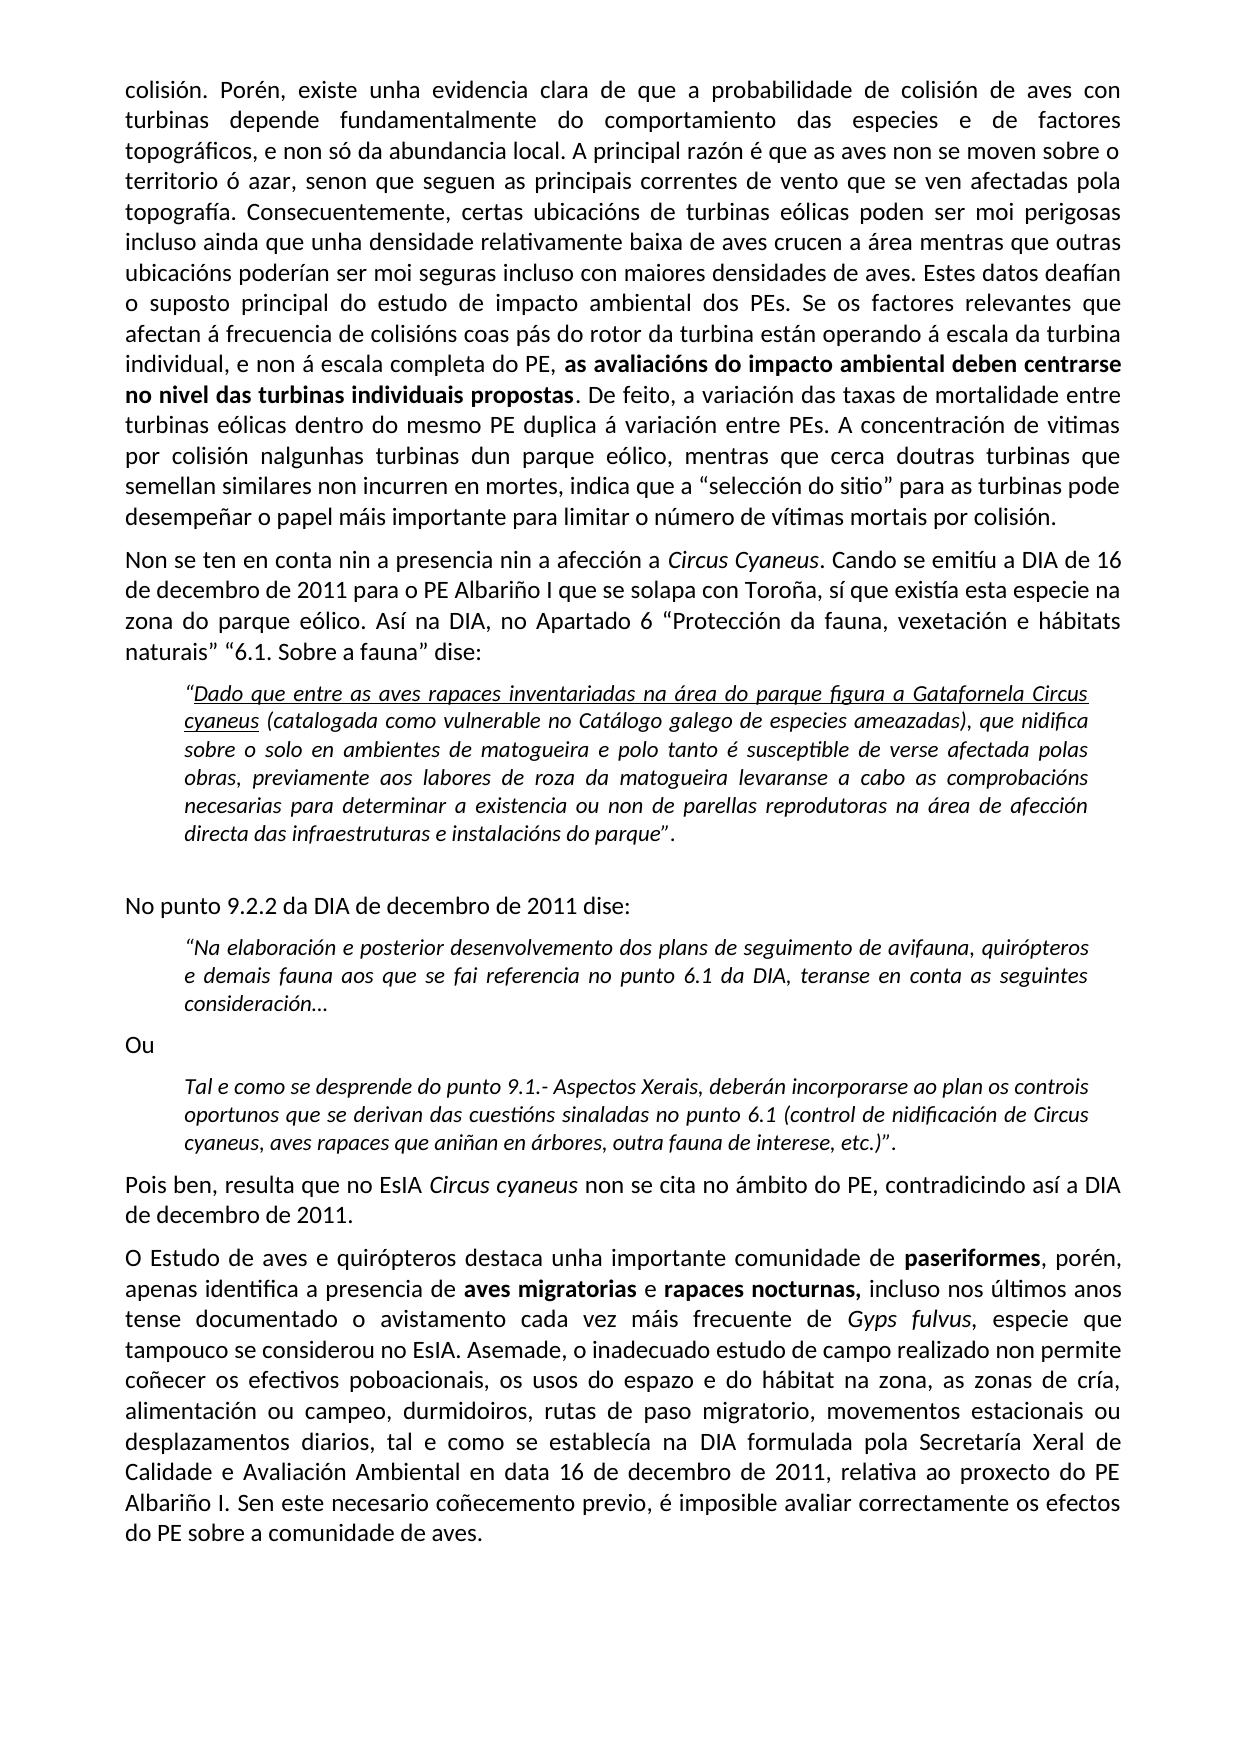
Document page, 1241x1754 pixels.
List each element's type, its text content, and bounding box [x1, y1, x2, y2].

text Ou [125, 1029, 1122, 1060]
text Non se ten en conta nin a presencia nin a afección a Circus Cyaneus. Cando se emitíu a DIA de 16 de decembro de 2011 para o PE Albariño I que se solapa con Toroña, sí que existía esta especie na zona do parque eólico. Así na DIA, no Apartado 6 “Protección da fauna, vexetación e hábitats naturais” “6.1. Sobre a fauna” dise: [125, 544, 1122, 666]
text “Na elaboración e posterior desenvolvemento dos plans de seguimento de avifauna, quirópteros e demais fauna aos que se fai referencia no punto 6.1 da DIA, teranse en conta as seguintes consideración… [184, 933, 1093, 1017]
text No punto 9.2.2 da DIA de decembro de 2011 dise: [125, 890, 1122, 920]
text O Estudo de aves e quirópteros destaca unha importante comunidade de paseriformes, porén, apenas identifica a presencia de aves migratorias e rapaces nocturnas, incluso nos últimos anos tense documentado o avistamento cada vez máis frecuente de Gyps fulvus, especie que tampouco se considerou no EsIA. Asemade, o inadecuado estudo de campo realizado non permite coñecer os efectivos poboacionais, os usos do espazo e do hábitat na zona, as zonas de cría, alimentación ou campeo, durmidoiros, rutas de paso migratorio, movementos estacionais ou desplazamentos diarios, tal e como se establecía na DIA formulada pola Secretaría Xeral de Calidade e Avaliación Ambiental en data 16 de decembro de 2011, relativa ao proxecto do PE Albariño I. Sen este necesario coñecemento previo, é imposible avaliar correctamente os efectos do PE sobre a comunidade de aves. [125, 1242, 1122, 1548]
text colisión. Porén, existe unha evidencia clara de que a probabilidade de colisión de aves con turbinas depende fundamentalmente do comportamiento das especies e de factores topográficos, e non só da abundancia local. A principal razón é que as aves non se moven sobre o territorio ó azar, senon que seguen as principais correntes de vento que se ven afectadas pola topografía. Consecuentemente, certas ubicacións de turbinas eólicas poden ser moi perigosas incluso ainda que unha densidade relativamente baixa de aves crucen a área mentras que outras ubicacións poderían ser moi seguras incluso con maiores densidades de aves. Estes datos deafían o suposto principal do estudo de impacto ambiental dos PEs. Se os factores relevantes que afectan á frecuencia de colisións coas pás do rotor da turbina están operando á escala da turbina individual, e non á escala completa do PE, as avaliacións do impacto ambiental deben centrarse no nivel das turbinas individuais propostas. De feito, a variación das taxas de mortalidade entre turbinas eólicas dentro do mesmo PE duplica á variación entre PEs. A concentración de vitimas por colisión nalgunhas turbinas dun parque eólico, mentras que cerca doutras turbinas que semellan similares non incurren en mortes, indica que a “selección do sitio” para as turbinas pode desempeñar o papel máis importante para limitar o número de vítimas mortais por colisión. [125, 74, 1122, 532]
text Pois ben, resulta que no EsIA Circus cyaneus non se cita no ámbito do PE, contradicindo así a DIA de decembro de 2011. [125, 1169, 1122, 1230]
text Tal e como se desprende do punto 9.1.- Aspectos Xerais, deberán incorporarse ao plan os controis oportunos que se derivan das cuestións sinaladas no punto 6.1 (control de nidificación de Circus cyaneus, aves rapaces que aniñan en árbores, outra fauna de interese, etc.)”. [184, 1072, 1093, 1156]
text “Dado que entre as aves rapaces inventariadas na área do parque figura a Gatafornela Circus cyaneus (catalogada como vulnerable no Catálogo galego de especies ameazadas), que nidifica sobre o solo en ambientes de matogueira e polo tanto é susceptible de verse afectada polas obras, previamente aos labores de roza da matogueira levaranse a cabo as comprobacións necesarias para determinar a existencia ou non de parellas reprodutoras na área de afección directa das infraestruturas e instalacións do parque”. [184, 679, 1093, 847]
